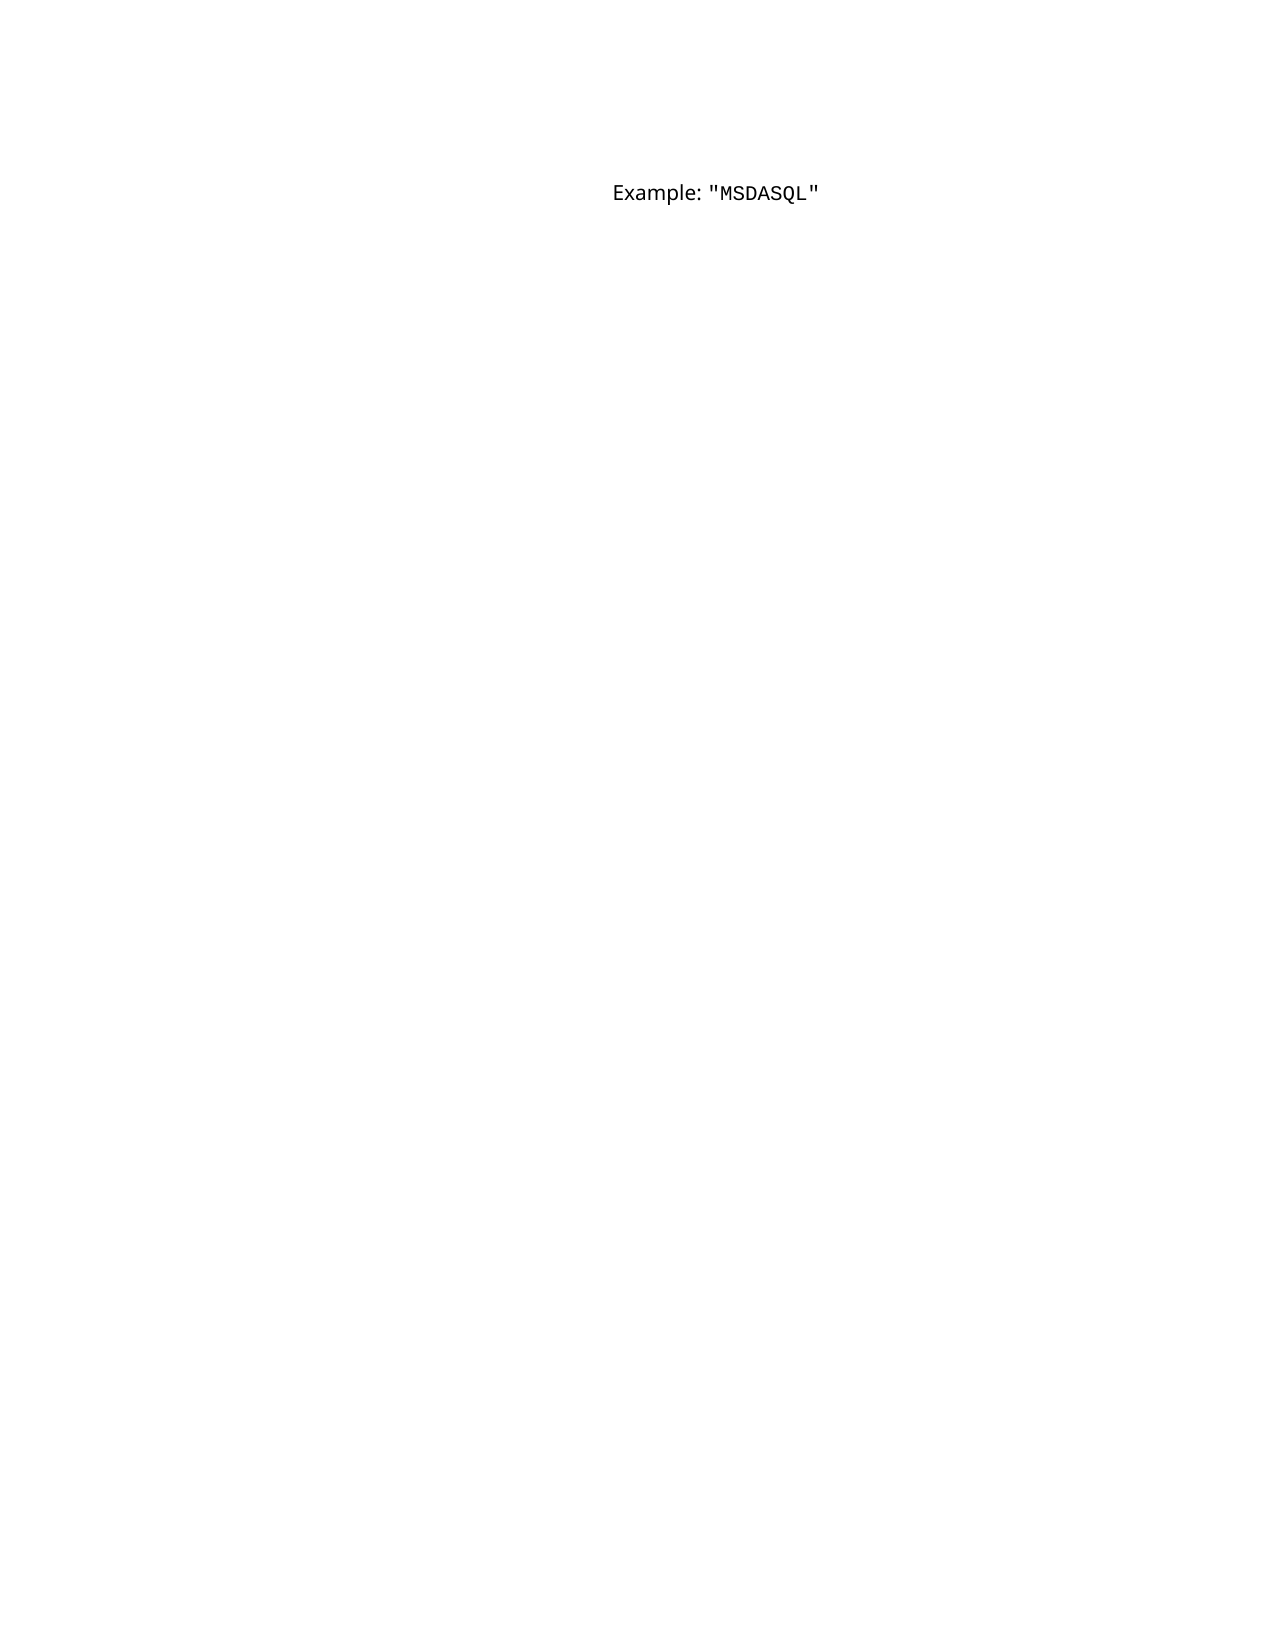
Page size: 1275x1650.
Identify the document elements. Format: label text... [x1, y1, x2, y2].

table_cell [445, 173, 604, 212]
table_cell [989, 173, 1111, 212]
table_cell Example: "MSDASQL" [604, 173, 836, 212]
table_cell [836, 173, 988, 212]
table_cell [182, 173, 445, 212]
